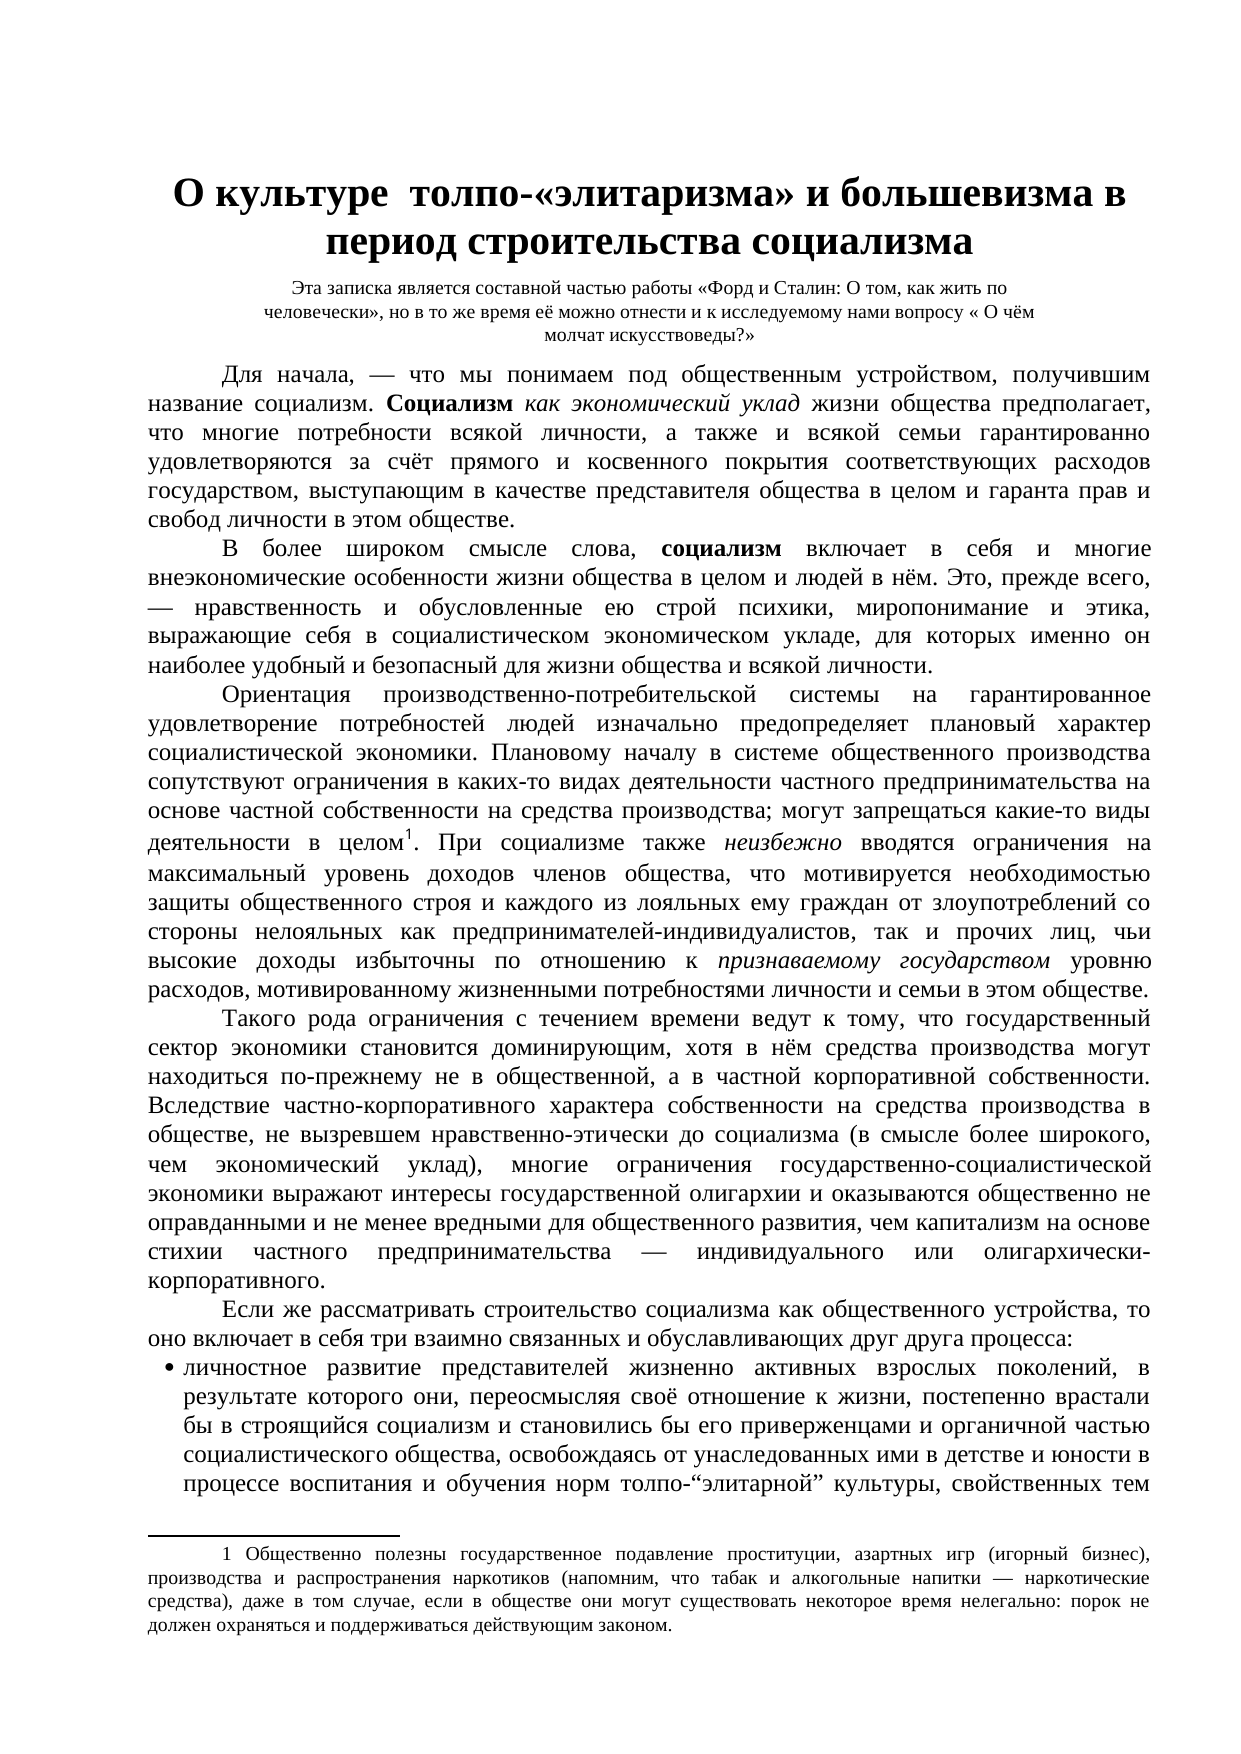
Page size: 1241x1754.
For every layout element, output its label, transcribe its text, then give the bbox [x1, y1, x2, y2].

text Эта записка является составной частью работы «Форд и Сталин: О том, как жить по человечески», но в то же время её можно отнести и к исследуемому нами вопросу « О чём молчат искусствоведы?» [236, 276, 1063, 346]
text Для начала, — что мы понимаем под общественным устройством, получившим название социализм. Социализм как экономический уклад жизни общества предполагает, что многие потребности всякой личности, а также и всякой семьи гарантированно удовлетворяются за счёт прямого и косвенного покрытия соответствующих расходов государством, выступающим в качестве представителя общества в целом и гаранта прав и свобод личности в этом обществе. [148, 359, 1152, 533]
text Такого рода ограничения с течением времени ведут к тому, что государственный сектор экономики становится доминирующим, хотя в нём средства производства могут находиться по-прежнему не в общественной, а в частной корпоративной собственности. Вследствие частно-корпоратив­ного характера собственности на средства производства в обществе, не вызревшем нравственно-эти­чески до социализма (в смысле более широкого, чем экономический уклад), многие ограничения государственно-социалисти­чес­кой экономики выражают интересы государственной олигархии и оказываются общественно не оправданными и не менее вредными для общественного развития, чем капитализм на основе стихии частного предпринимательства — индивидуального или олигархически-корпоративного. [148, 1003, 1152, 1294]
text Ориентация производственно-потребительской системы на гарантированное удовлетворение потребностей людей изначально предопределяет плановый характер социалистической экономики. Плановому началу в системе общественного производства сопутствуют ограничения в каких-то видах деятельности частного предпринимательства на основе частной собственности на средства производства; могут запрещаться какие-то виды деятельности в целом. При социализме также неизбежно вводятся ограничения на максимальный уровень доходов членов общества, что мотивируется необходимостью защиты общественного строя и каждого из лояльных ему граждан от злоупотреблений со стороны нелояльных как предпринимателей-индиви­дуа­листов, так и прочих лиц, чьи высокие доходы избыточны по отношению к признаваемому государством уровню расходов, мотивированному жизненными потребностями личности и семьи в этом обществе. [148, 678, 1152, 1003]
text О культуре толпо-«элитаризма» и большевизма в период строительства социализма [148, 167, 1152, 263]
list личностное развитие представителей жизненно активных взрослых поколений, в результате которого они, переосмысляя своё отношение к жизни, постепенно врастали бы в строящийся социализм и становились бы его приверженцами и органичной частью социалистического общества, освобождаясь от унаследованных ими в детстве и юности в процессе воспитания и обучения норм толпо-“элитарной” культуры, свойственных тем [165, 1352, 1152, 1497]
text Общественно полезны государственное подавление проституции, азартных игр (игорный бизнес), производства и распространения наркотиков (напомним, что табак и алкогольные напитки — наркотические средства), даже в том случае, если в обществе они могут существовать некоторое время нелегально: порок не должен охраняться и поддерживаться действующим законом. [148, 1542, 1152, 1636]
text В более широком смысле слова, социализм включает в себя и многие внеэкономические особенности жизни общества в целом и людей в нём. Это, прежде всего, — нравственность и обусловленные ею строй психики, миропонимание и этика, выражающие себя в социалистическом экономическом укладе, для которых именно он наиболее удобный и безопасный для жизни общества и всякой личности. [148, 533, 1152, 678]
text Если же рассматривать строительство социализма как общественного устройства, то оно включает в себя три взаимно связанных и обуславливающих друг друга процесса: [148, 1294, 1152, 1352]
